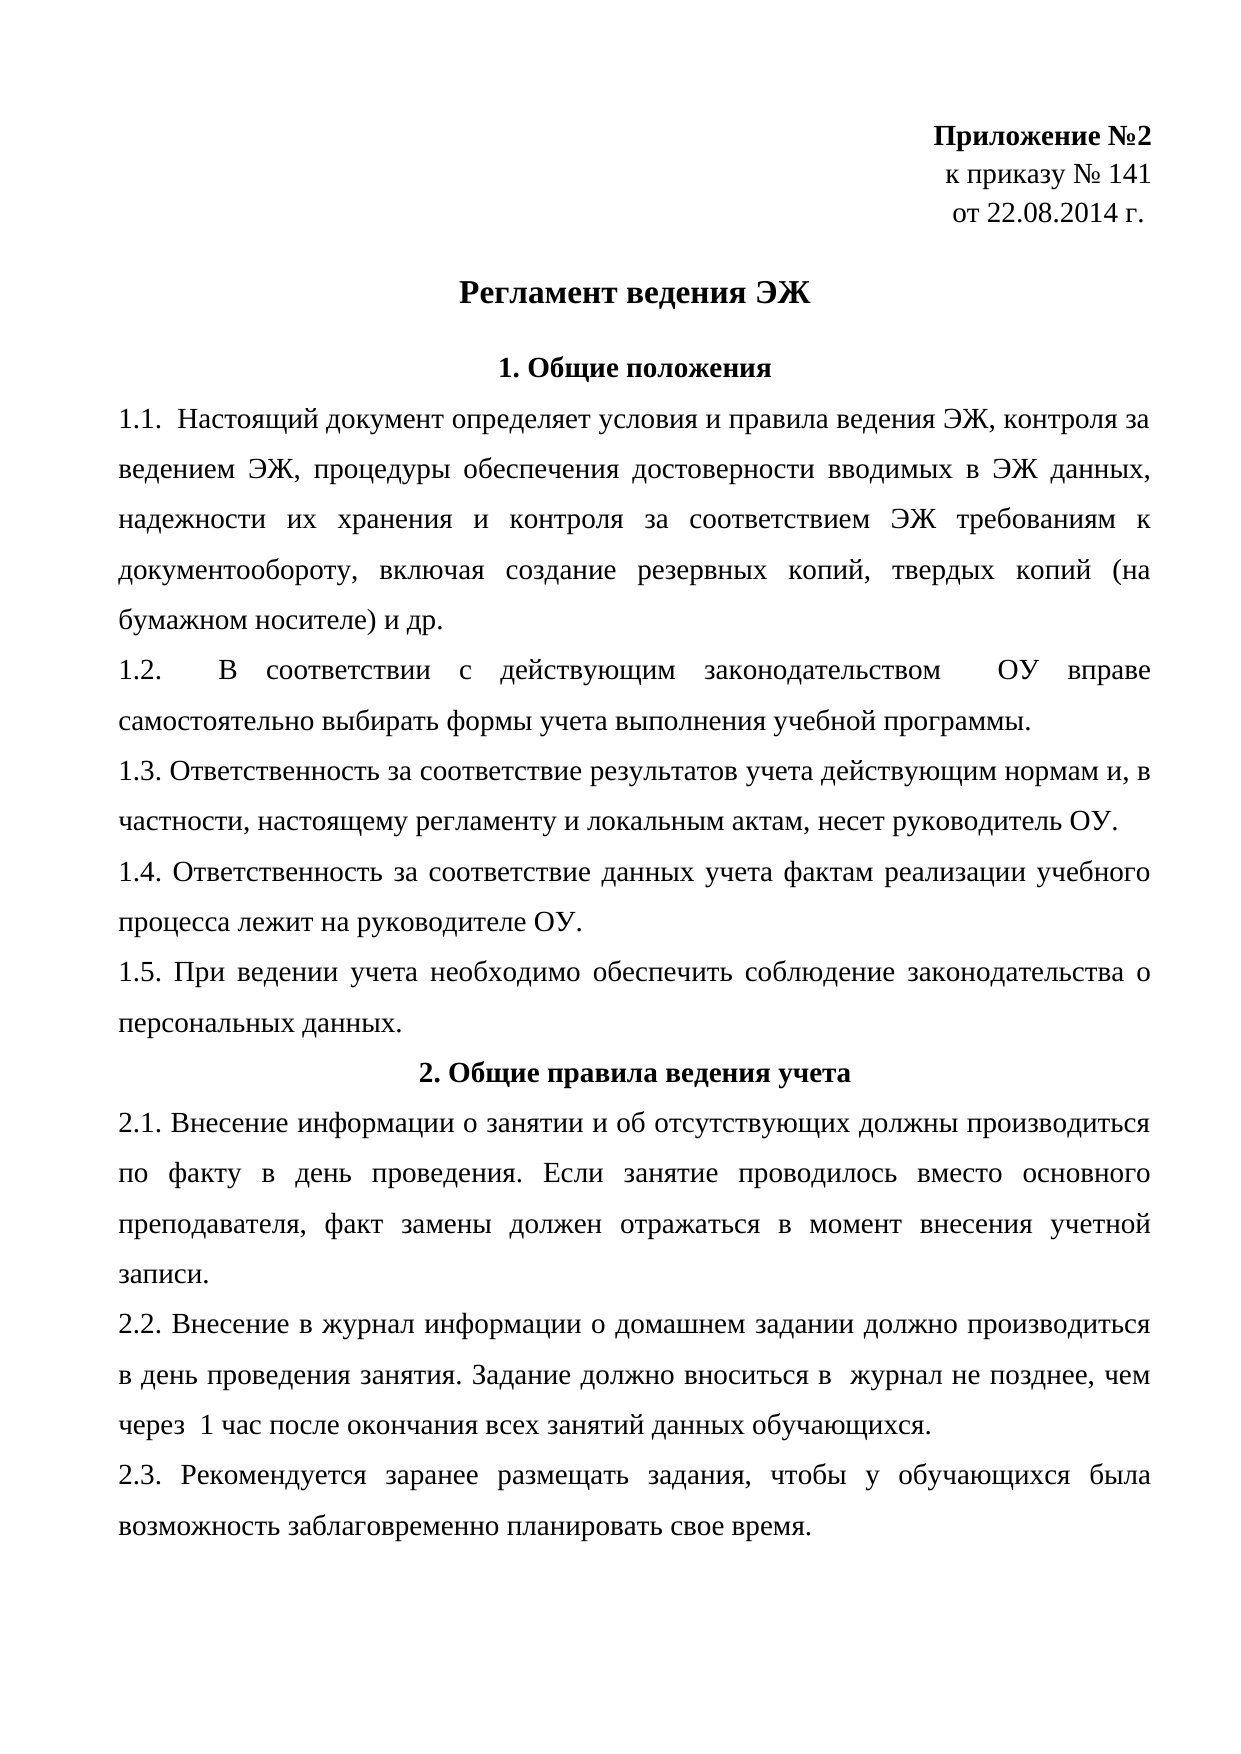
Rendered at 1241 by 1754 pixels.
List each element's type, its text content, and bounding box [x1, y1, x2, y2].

text 2.1. Внесение информации о занятии и об отсутствующих должны производиться по факту в день проведения. Если занятие проводилось вместо основного преподавателя, факт замены должен отражаться в момент внесения учетной записи. [118, 1105, 1152, 1290]
text к приказу № 141 [118, 157, 1152, 190]
text 1.2. В соответствии с действующим законодательством ОУ вправе самостоятельно выбирать формы учета выполнения учебной программы. [118, 652, 1152, 736]
text 1.4. Ответственность за соответствие данных учета фактам реализации учебного процесса лежит на руководителе ОУ. [118, 854, 1152, 938]
text 1. Общие положения [118, 351, 1152, 384]
text Приложение №2 [118, 118, 1152, 152]
text 2.3. Рекомендуется заранее размещать задания, чтобы у обучающихся была возможность заблаговременно планировать свое время. [118, 1457, 1152, 1541]
text 1.5. При ведении учета необходимо обеспечить соблюдение законодательства о персональных данных. [118, 954, 1152, 1038]
text Регламент ведения ЭЖ [118, 272, 1152, 311]
text 2. Общие правила ведения учета [118, 1055, 1152, 1088]
text 1.3. Ответственность за соответствие результатов учета действующим нормам и, в частности, настоящему регламенту и локальным актам, несет руководитель ОУ. [118, 753, 1152, 837]
text 2.2. Внесение в журнал информации о домашнем задании должно производиться в день проведения занятия. Задание должно вноситься в журнал не позднее, чем через 1 час после окончания всех занятий данных обучающихся. [118, 1307, 1152, 1441]
text 1.1. Настоящий документ определяет условия и правила ведения ЭЖ, контроля за ведением ЭЖ, процедуры обеспечения достоверности вводимых в ЭЖ данных, надежности их хранения и контроля за соответствием ЭЖ требованиям к документообороту, включая создание резервных копий, твердых копий (на бумажном носителе) и др. [118, 401, 1152, 636]
text от 22.08.2014 г. [118, 195, 1152, 229]
